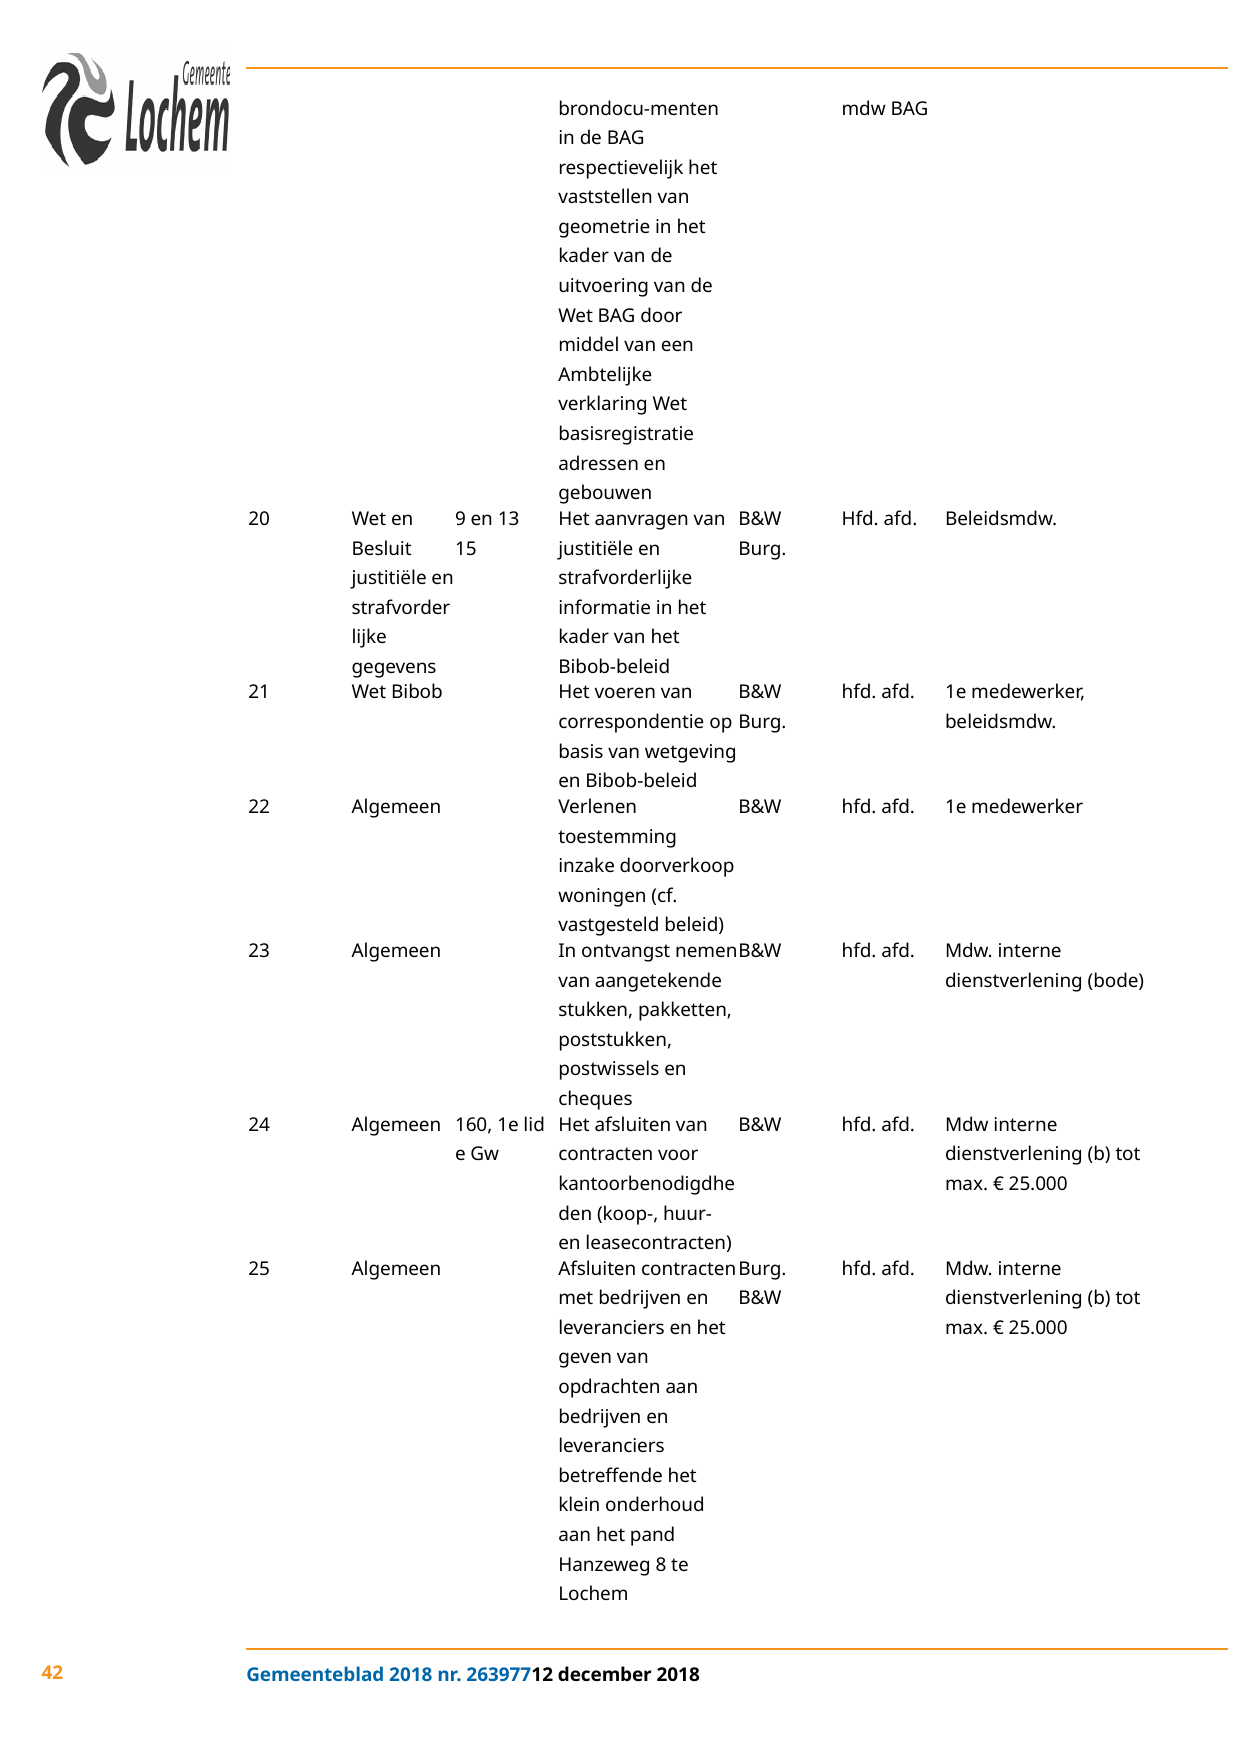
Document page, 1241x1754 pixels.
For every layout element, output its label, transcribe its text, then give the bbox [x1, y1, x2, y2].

table_cell Wet en Besluit justitiële en strafvorderlijke gegevens [351, 505, 455, 679]
table_cell B&W [738, 1111, 841, 1255]
table_cell B&W [738, 937, 841, 1111]
table_cell In ontvangst nemen van aangetekende stukken, pakketten, poststukken, postwissels en cheques [558, 937, 738, 1111]
table_cell [455, 1255, 558, 1606]
table_cell Verlenen toestemming inzake doorverkoop woningen (cf. vastgesteld beleid) [558, 793, 738, 937]
table_cell 9 en 13 15 [455, 505, 558, 679]
table_cell B&W Burg. [738, 505, 841, 679]
table_cell 160, 1e lid e Gw [455, 1111, 558, 1255]
table_cell Wet Bibob [351, 679, 455, 793]
table_cell 23 [248, 937, 351, 1111]
table_cell [455, 793, 558, 937]
table_cell mdw BAG [841, 95, 945, 505]
table_cell [455, 937, 558, 1111]
table_cell 1e medewerker, beleidsmdw. [945, 679, 1152, 793]
table_cell [738, 95, 841, 505]
table_cell Algemeen [351, 1255, 455, 1606]
table_cell 21 [248, 679, 351, 793]
table_cell [248, 95, 351, 505]
table_cell Mdw. interne dienstverlening (bode) [945, 937, 1152, 1111]
table_cell Het aanvragen van justitiële en strafvorderlijke informatie in het kader van het Bibob-beleid [558, 505, 738, 679]
table_cell brondocu-menten in de BAG respectievelijk het vaststellen van geometrie in het kader van de uitvoering van de Wet BAG door middel van een Ambtelijke verklaring Wet basisregistratie adressen en gebouwen [558, 95, 738, 505]
table_cell Algemeen [351, 793, 455, 937]
table_cell [351, 95, 455, 505]
table_cell hfd. afd. [841, 793, 945, 937]
table_cell Mdw interne dienstverlening (b) tot max. € 25.000 [945, 1111, 1152, 1255]
table_cell Het afsluiten van contracten voor kantoorbenodigdheden (koop-, huur- en leasecontracten) [558, 1111, 738, 1255]
table_cell Burg. B&W [738, 1255, 841, 1606]
table_cell 1e medewerker [945, 793, 1152, 937]
table_cell Het voeren van correspondentie op basis van wetgeving en Bibob-beleid [558, 679, 738, 793]
table_cell 25 [248, 1255, 351, 1606]
table_cell B&W [738, 793, 841, 937]
table_cell [455, 679, 558, 793]
table_cell 22 [248, 793, 351, 937]
picture [41, 47, 231, 172]
table_cell Afsluiten contracten met bedrijven en leveranciers en het geven van opdrachten aan bedrijven en leveranciers betreffende het klein onderhoud aan het pand Hanzeweg 8 te Lochem [558, 1255, 738, 1606]
table_cell Mdw. interne dienstverlening (b) tot max. € 25.000 [945, 1255, 1152, 1606]
table_cell hfd. afd. [841, 679, 945, 793]
table_cell 20 [248, 505, 351, 679]
table_cell [455, 95, 558, 505]
table_cell Beleidsmdw. [945, 505, 1152, 679]
table_cell Algemeen [351, 1111, 455, 1255]
table_cell Hfd. afd. [841, 505, 945, 679]
table_cell 24 [248, 1111, 351, 1255]
table_cell B&W Burg. [738, 679, 841, 793]
table_cell hfd. afd. [841, 937, 945, 1111]
table_cell [945, 95, 1152, 505]
table_cell Algemeen [351, 937, 455, 1111]
table_cell hfd. afd. [841, 1111, 945, 1255]
table_cell hfd. afd. [841, 1255, 945, 1606]
